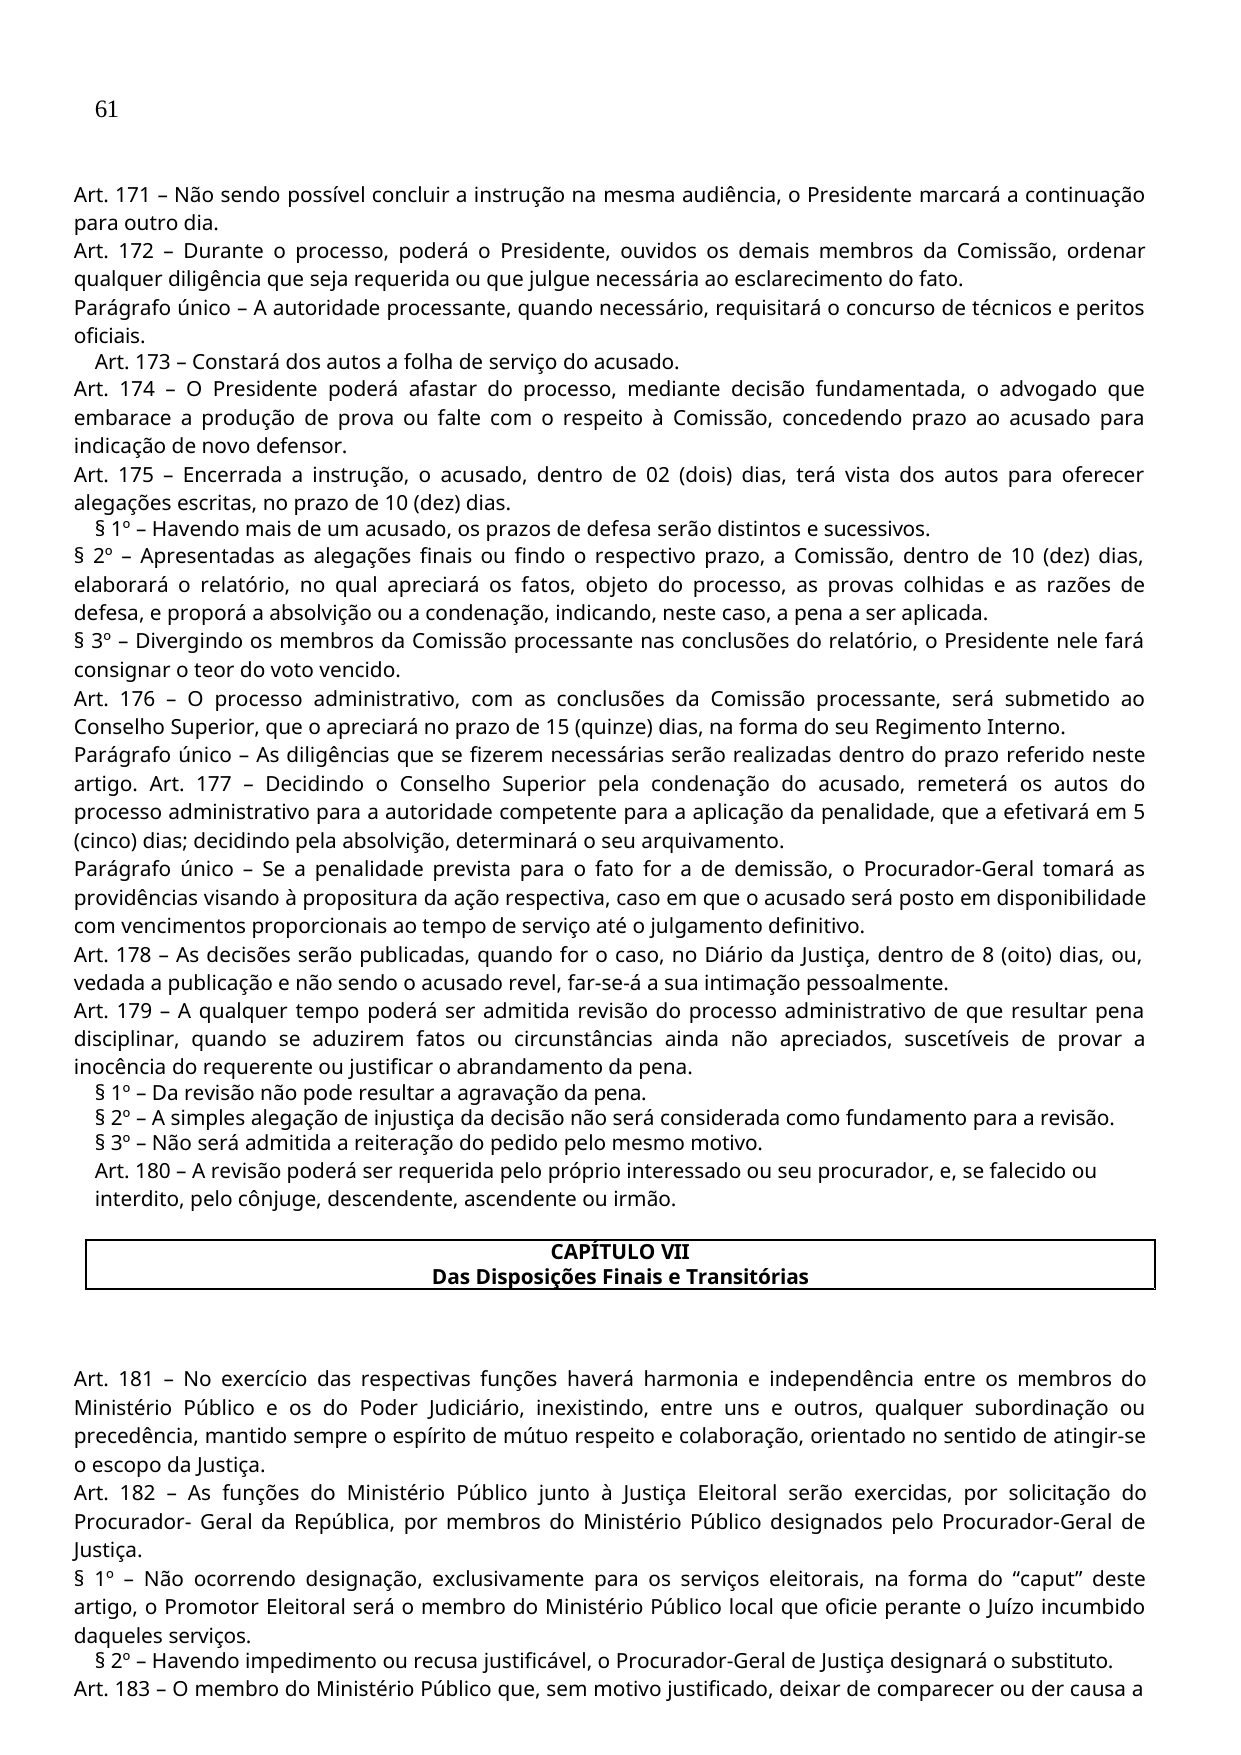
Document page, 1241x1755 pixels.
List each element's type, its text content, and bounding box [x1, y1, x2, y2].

text § 1º – Não ocorrendo designação, exclusivamente para os serviços eleitorais, na forma do “caput” deste artigo, o Promotor Eleitoral será o membro do Ministério Público local que oficie perante o Juízo incumbido daqueles serviços. [74, 1564, 1147, 1649]
text Art. 179 – A qualquer tempo poderá ser admitida revisão do processo administrativo de que resultar pena disciplinar, quando se aduzirem fatos ou circunstâncias ainda não apreciados, suscetíveis de provar a inocência do requerente ou justificar o abrandamento da pena. [74, 997, 1146, 1080]
text Parágrafo único – A autoridade processante, quando necessário, requisitará o concurso de técnicos e peritos oficiais. [74, 293, 1146, 350]
text § 3º – Não será admitida a reiteração do pedido pelo mesmo motivo. [94, 1131, 1167, 1156]
text § 2º – A simples alegação de injustiça da decisão não será considerada como fundamento para a revisão. [94, 1106, 1167, 1131]
text § 3º – Divergindo os membros da Comissão processante nas conclusões do relatório, o Presidente nele fará consignar o teor do voto vencido. [74, 627, 1146, 683]
text Art. 176 – O processo administrativo, com as conclusões da Comissão processante, será submetido ao Conselho Superior, que o apreciará no prazo de 15 (quinze) dias, na forma do seu Regimento Interno. [74, 684, 1147, 741]
text § 2º – Havendo impedimento ou recusa justificável, o Procurador-Geral de Justiça designará o substituto. [94, 1649, 1167, 1674]
text Art. 171 – Não sendo possível concluir a instrução na mesma audiência, o Presidente marcará a continuação para outro dia. [74, 180, 1146, 237]
text Art. 172 – Durante o processo, poderá o Presidente, ouvidos os demais membros da Comissão, ordenar qualquer diligência que seja requerida ou que julgue necessária ao esclarecimento do fato. [74, 237, 1147, 292]
text Parágrafo único – As diligências que se fizerem necessárias serão realizadas dentro do prazo referido neste artigo. Art. 177 – Decidindo o Conselho Superior pela condenação do acusado, remeterá os autos do processo administrativo para a autoridade competente para a aplicação da penalidade, que a efetivará em 5 (cinco) dias; decidindo pela absolvição, determinará o seu arquivamento. [74, 741, 1147, 854]
text Art. 173 – Constará dos autos a folha de serviço do acusado. [94, 350, 1167, 374]
text Art. 174 – O Presidente poderá afastar do processo, mediante decisão fundamentada, o advogado que embarace a produção de prova ou falte com o respeito à Comissão, concedendo prazo ao acusado para indicação de novo defensor. [74, 374, 1146, 460]
text § 1º – Da revisão não pode resultar a agravação da pena. [94, 1081, 1167, 1106]
text § 2º – Apresentadas as alegações finais ou findo o respectivo prazo, a Comissão, dentro de 10 (dez) dias, elaborará o relatório, no qual apreciará os fatos, objeto do processo, as provas colhidas e as razões de defesa, e proporá a absolvição ou a condenação, indicando, neste caso, a pena a ser aplicada. [74, 541, 1146, 627]
text Art. 178 – As decisões serão publicadas, quando for o caso, no Diário da Justiça, dentro de 8 (oito) dias, ou, vedada a publicação e não sendo o acusado revel, far-se-á a sua intimação pessoalmente. [74, 940, 1146, 997]
text Art. 180 – A revisão poderá ser requerida pelo próprio interessado ou seu procurador, e, se falecido ou interdito, pelo cônjuge, descendente, ascendente ou irmão. [94, 1156, 1167, 1213]
text CAPÍTULO VII [390, 1241, 851, 1264]
text Art. 175 – Encerrada a instrução, o acusado, dentro de 02 (dois) dias, terá vista dos autos para oferecer alegações escritas, no prazo de 10 (dez) dias. [74, 460, 1146, 517]
text Parágrafo único – Se a penalidade prevista para o fato for a de demissão, o Procurador-Geral tomará as providências visando à propositura da ação respectiva, caso em que o acusado será posto em disponibilidade com vencimentos proporcionais ao tempo de serviço até o julgamento definitivo. [74, 854, 1147, 940]
text § 1º – Havendo mais de um acusado, os prazos de defesa serão distintos e sucessivos. [94, 517, 1167, 541]
text Art. 181 – No exercício das respectivas funções haverá harmonia e independência entre os membros do Ministério Público e os do Poder Judiciário, inexistindo, entre uns e outros, qualquer subordinação ou precedência, mantido sempre o espírito de mútuo respeito e colaboração, orientado no sentido de atingir-se o escopo da Justiça. [74, 1364, 1147, 1478]
text Art. 183 – O membro do Ministério Público que, sem motivo justificado, deixar de comparecer ou der causa a [74, 1674, 1146, 1703]
text Das Disposições Finais e Transitórias [376, 1264, 864, 1288]
text Art. 182 – As funções do Ministério Público junto à Justiça Eleitoral serão exercidas, por solicitação do Procurador- Geral da República, por membros do Ministério Público designados pelo Procurador-Geral de Justiça. [74, 1478, 1147, 1564]
